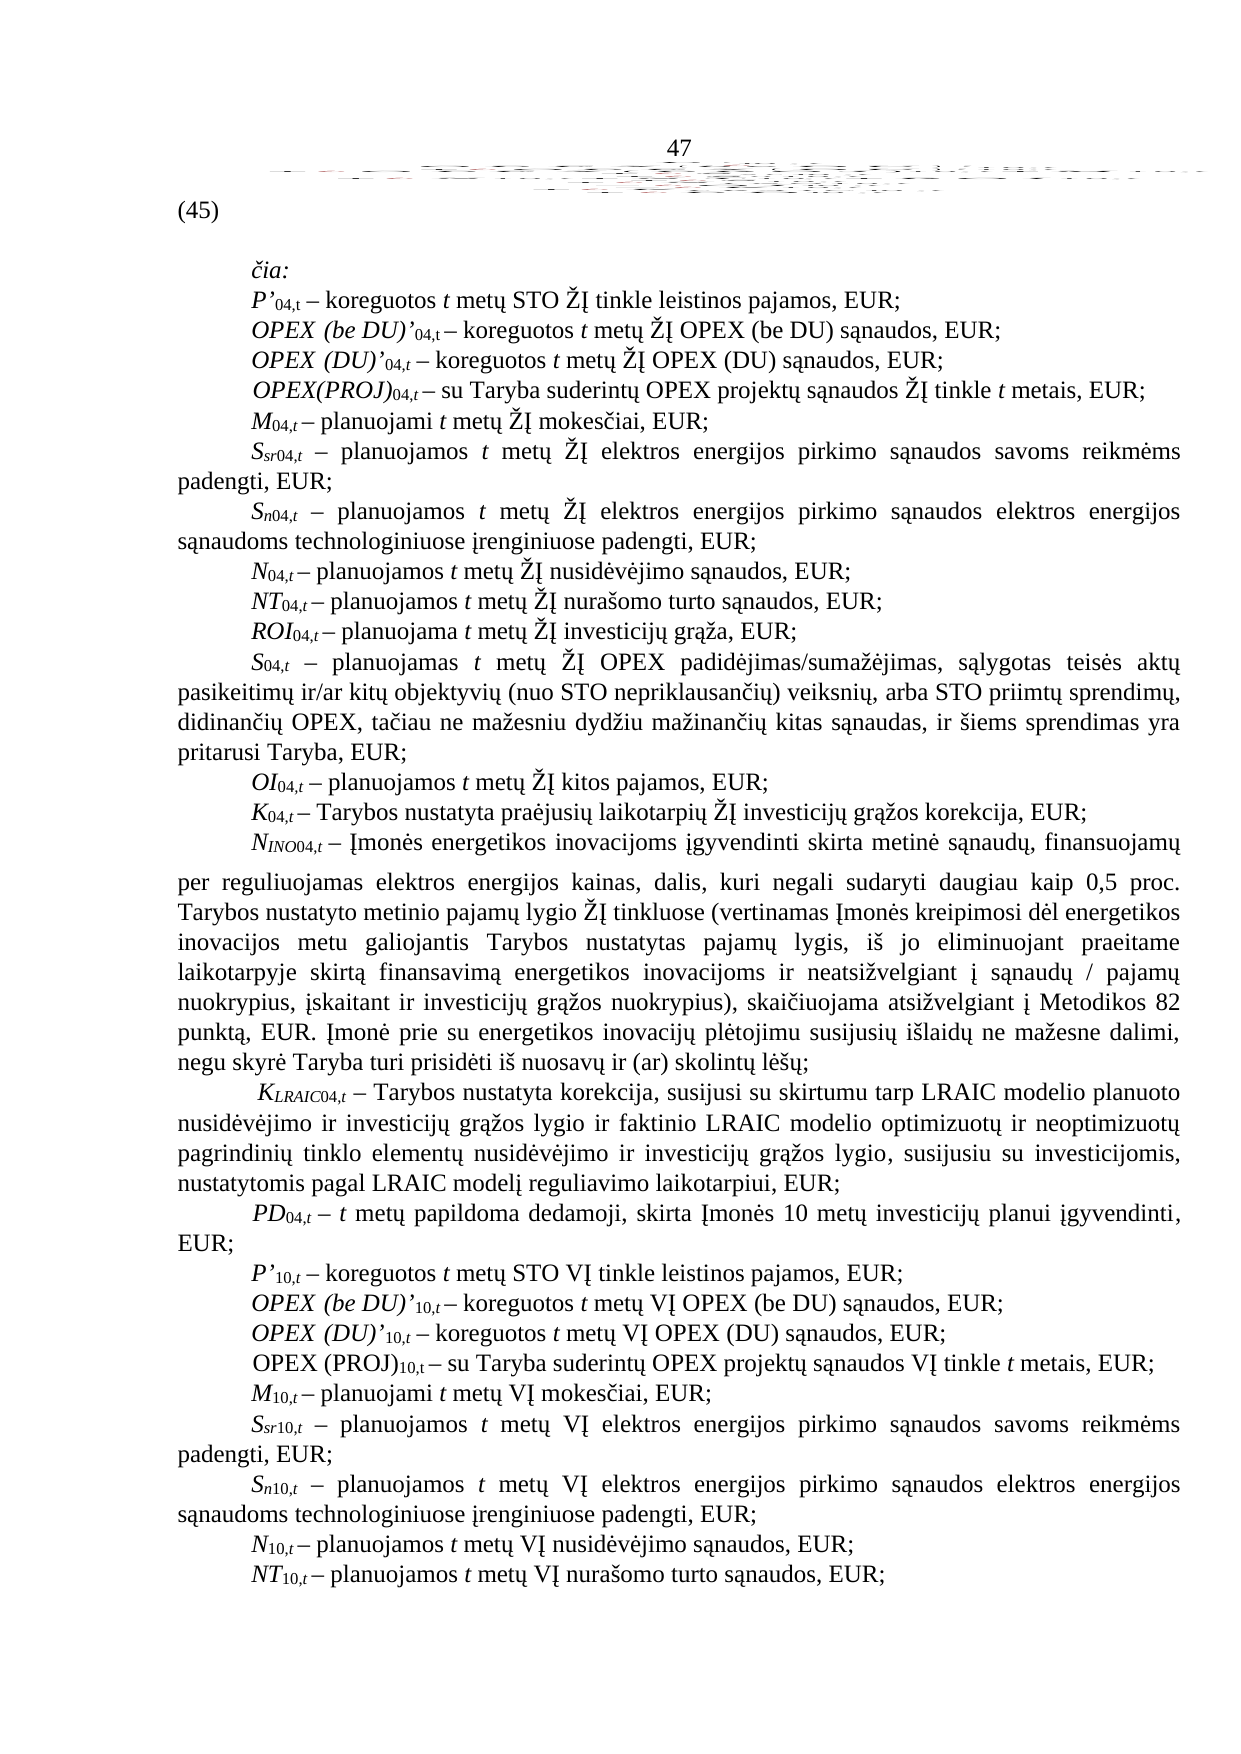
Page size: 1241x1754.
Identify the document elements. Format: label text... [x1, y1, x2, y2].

text KLRAIC04,t – Tarybos nustatyta korekcija, susijusi su skirtumu tarp LRAIC modelio planuoto nusidėvėjimo ir investicijų grąžos lygio ir faktinio LRAIC modelio optimizuotų ir neoptimizuotų pagrindinių tinklo elementų nusidėvėjimo ir investicijų grąžos lygio, susijusiu su investicijomis, nustatytomis pagal LRAIC modelį reguliavimo laikotarpiui, EUR; [177, 1077, 1181, 1197]
text Sn04,t – planuojamos t metų ŽĮ elektros energijos pirkimo sąnaudos elektros energijos sąnaudoms technologiniuose įrenginiuose padengti, EUR; [177, 496, 1181, 555]
text K04,t – Tarybos nustatyta praėjusių laikotarpių ŽĮ investicijų grąžos korekcija, EUR; [177, 797, 1181, 826]
text M10,t – planuojami t metų VĮ mokesčiai, EUR; [177, 1378, 1181, 1407]
text OPEX (be DU)’04,t – koreguotos t metų ŽĮ OPEX (be DU) sąnaudos, EUR; [177, 315, 1181, 344]
text NT10,t – planuojamos t metų VĮ nurašomo turto sąnaudos, EUR; [177, 1559, 1181, 1588]
text M04,t – planuojami t metų ŽĮ mokesčiai, EUR; [177, 406, 1181, 434]
text N04,t – planuojamos t metų ŽĮ nusidėvėjimo sąnaudos, EUR; [177, 556, 1181, 585]
text Sn10,t – planuojamos t metų VĮ elektros energijos pirkimo sąnaudos elektros energijos sąnaudoms technologiniuose įrenginiuose padengti, EUR; [177, 1469, 1181, 1528]
text N10,t – planuojamos t metų VĮ nusidėvėjimo sąnaudos, EUR; [177, 1529, 1181, 1558]
text S04,t – planuojamas t metų ŽĮ OPEX padidėjimas/sumažėjimas, sąlygotas teisės aktų pasikeitimų ir/ar kitų objektyvių (nuo STO nepriklausančių) veiksnių, arba STO priimtų sprendimų, didinančių OPEX, tačiau ne mažesniu dydžiu mažinančių kitas sąnaudas, ir šiems sprendimas yra pritarusi Taryba, EUR; [177, 647, 1181, 766]
text OI04,t – planuojamos t metų ŽĮ kitos pajamos, EUR; [177, 767, 1181, 796]
text (45) [177, 162, 1181, 224]
text Ssr04,t – planuojamos t metų ŽĮ elektros energijos pirkimo sąnaudos savoms reikmėms padengti, EUR; [177, 436, 1181, 495]
text OPEX (DU)’04,t – koreguotos t metų ŽĮ OPEX (DU) sąnaudos, EUR; [177, 346, 1181, 374]
text OPEX (be DU)’10,t – koreguotos t metų VĮ OPEX (be DU) sąnaudos, EUR; [177, 1288, 1181, 1317]
text PD04,t – t metų papildoma dedamoji, skirta Įmonės 10 metų investicijų planui įgyvendinti, EUR; [177, 1198, 1181, 1257]
text Ssr10,t – planuojamos t metų VĮ elektros energijos pirkimo sąnaudos savoms reikmėms padengti, EUR; [177, 1409, 1181, 1467]
text NT04,t – planuojamos t metų ŽĮ nurašomo turto sąnaudos, EUR; [177, 586, 1181, 615]
text OPEX (DU)’10,t – koreguotos t metų VĮ OPEX (DU) sąnaudos, EUR; [177, 1318, 1181, 1347]
text čia: [177, 255, 1181, 284]
text P’04,t – koreguotos t metų STO ŽĮ tinkle leistinos pajamos, EUR; [177, 285, 1181, 314]
text NINO04,t– Įmonės energetikos inovacijoms įgyvendinti skirta metinė sąnaudų, finansuojamų per reguliuojamas elektros energijos kainas, dalis, kuri negali sudaryti daugiau kaip 0,5 proc. Tarybos nustatyto metinio pajamų lygio ŽĮ tinkluose (vertinamas Įmonės kreipimosi dėl energetikos inovacijos metu galiojantis Tarybos nustatytas pajamų lygis, iš jo eliminuojant praeitame laikotarpyje skirtą finansavimą energetikos inovacijoms ir neatsižvelgiant į sąnaudų / pajamų nuokrypius, įskaitant ir investicijų grąžos nuokrypius), skaičiuojama atsižvelgiant į Metodikos 82 punktą, EUR. Įmonė prie su energetikos inovacijų plėtojimu susijusių išlaidų ne mažesne dalimi, negu skyrė Taryba turi prisidėti iš nuosavų ir (ar) skolintų lėšų; [177, 827, 1181, 1076]
text P’10,t – koreguotos t metų STO VĮ tinkle leistinos pajamos, EUR; [177, 1258, 1181, 1287]
text OPEX (PROJ)10,t – su Taryba suderintų OPEX projektų sąnaudos VĮ tinkle t metais, EUR; [177, 1348, 1181, 1377]
text ROI04,t – planuojama t metų ŽĮ investicijų grąža, EUR; [177, 616, 1181, 645]
text OPEX(PROJ)04,t – su Taryba suderintų OPEX projektų sąnaudos ŽĮ tinkle t metais, EUR; [177, 376, 1181, 404]
